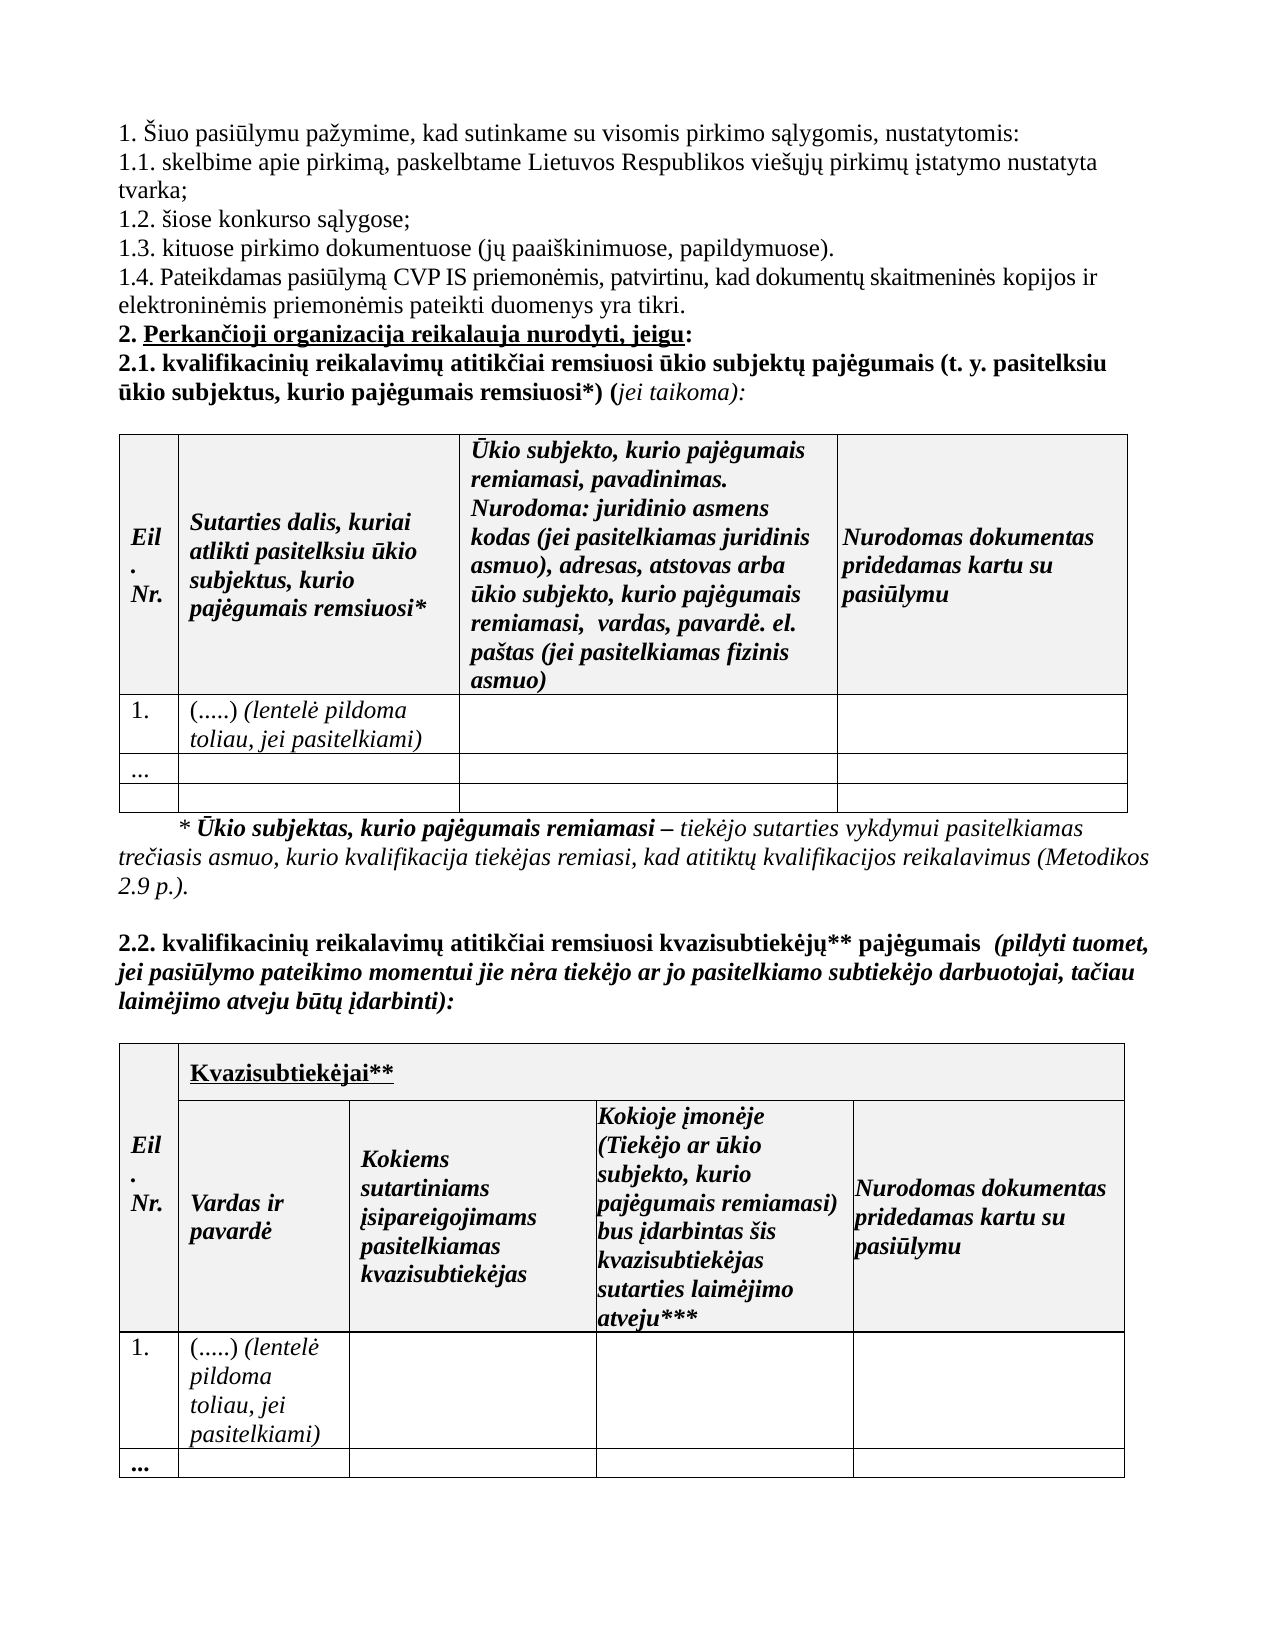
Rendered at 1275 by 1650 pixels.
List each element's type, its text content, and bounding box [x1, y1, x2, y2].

table_cell [179, 1449, 349, 1477]
table_cell (.....) (lentelė pildoma toliau, jei pasitelkiami) [179, 695, 459, 753]
table_cell Kokioje įmonėje (Tiekėjo ar ūkio subjekto, kurio pajėgumais remiamasi) bus įdarbintas šis kvazisubtiekėjas sutarties laimėjimo atveju*** [597, 1101, 853, 1331]
table_cell [597, 1333, 853, 1447]
text 1.3. kituose pirkimo dokumentuose (jų paaiškinimuose, papildymuose). [118, 233, 1157, 262]
table_cell (.....) (lentelė pildoma toliau, jei pasitelkiami) [179, 1333, 349, 1447]
table_cell Vardas ir pavardė [179, 1101, 349, 1331]
table_cell [597, 1449, 853, 1477]
table_header Ūkio subjekto, kurio pajėgumais remiamasi, pavadinimas. Nurodoma: juridinio asmens kodas (jei pasitelkiamas juridinis asmuo), adresas, atstovas arba ūkio subjekto, kurio pajėgumais remiamasi, vardas, pavardė. el. paštas (jei pasitelkiamas fizinis asmuo) [460, 435, 837, 694]
table_cell [838, 754, 1127, 782]
table_header Eil. Nr. [120, 435, 178, 694]
table_cell 1. [120, 1333, 178, 1447]
text 1. Šiuo pasiūlymu pažymime, kad sutinkame su visomis pirkimo sąlygomis, nustatytomis: [118, 118, 1157, 147]
text 2.1. kvalifikacinių reikalavimų atitikčiai remsiuosi ūkio subjektų pajėgumais (t. y. pasitelksiu ūkio subjektus, kurio pajėgumais remsiuosi*) (jei taikoma): [118, 348, 1157, 406]
table_header Kvazisubtiekėjai** [179, 1044, 1124, 1100]
text 1.1. skelbime apie pirkimą, paskelbtame Lietuvos Respublikos viešųjų pirkimų įstatymo nustatyta tvarka; [118, 147, 1157, 204]
text * Ūkio subjektas, kurio pajėgumais remiamasi – tiekėjo sutarties vykdymui pasitelkiamas trečiasis asmuo, kurio kvalifikacija tiekėjas remiasi, kad atitiktų kvalifikacijos reikalavimus (Metodikos 2.9 p.). [118, 813, 1157, 899]
text 1.4. Pateikdamas pasiūlymą CVP IS priemonėmis, patvirtinu, kad dokumentų skaitmeninės kopijos ir elektroninėmis priemonėmis pateikti duomenys yra tikri. [118, 262, 1157, 319]
table_cell [120, 784, 178, 812]
text 2. Perkančioji organizacija reikalauja nurodyti, jeigu: [118, 319, 1157, 348]
table_cell ... [120, 1449, 178, 1477]
table_cell [838, 695, 1127, 753]
table_header Nurodomas dokumentas pridedamas kartu su pasiūlymu [838, 435, 1127, 694]
table_cell [460, 695, 837, 753]
table_cell [854, 1449, 1124, 1477]
table_cell Kokiems sutartiniams įsipareigojimams pasitelkiamas kvazisubtiekėjas [350, 1101, 596, 1331]
table_cell [460, 754, 837, 782]
table_cell 1. [120, 695, 178, 753]
table_header Eil. Nr. [120, 1044, 178, 1331]
table_cell [179, 754, 459, 782]
table_header Sutarties dalis, kuriai atlikti pasitelksiu ūkio subjektus, kurio pajėgumais remsiuosi* [179, 435, 459, 694]
table_cell [350, 1449, 596, 1477]
text 2.2. kvalifikacinių reikalavimų atitikčiai remsiuosi kvazisubtiekėjų** pajėgumais (pildyti tuomet, jei pasiūlymo pateikimo momentui jie nėra tiekėjo ar jo pasitelkiamo subtiekėjo darbuotojai, tačiau laimėjimo atveju būtų įdarbinti): [118, 928, 1157, 1014]
table_cell Nurodomas dokumentas pridedamas kartu su pasiūlymu [854, 1101, 1124, 1331]
text 1.2. šiose konkurso sąlygose; [118, 204, 1157, 233]
table_cell ... [120, 754, 178, 782]
table_cell [838, 784, 1127, 812]
table_cell [460, 784, 837, 812]
table_cell [350, 1333, 596, 1447]
table_cell [179, 784, 459, 812]
table_cell [854, 1333, 1124, 1447]
